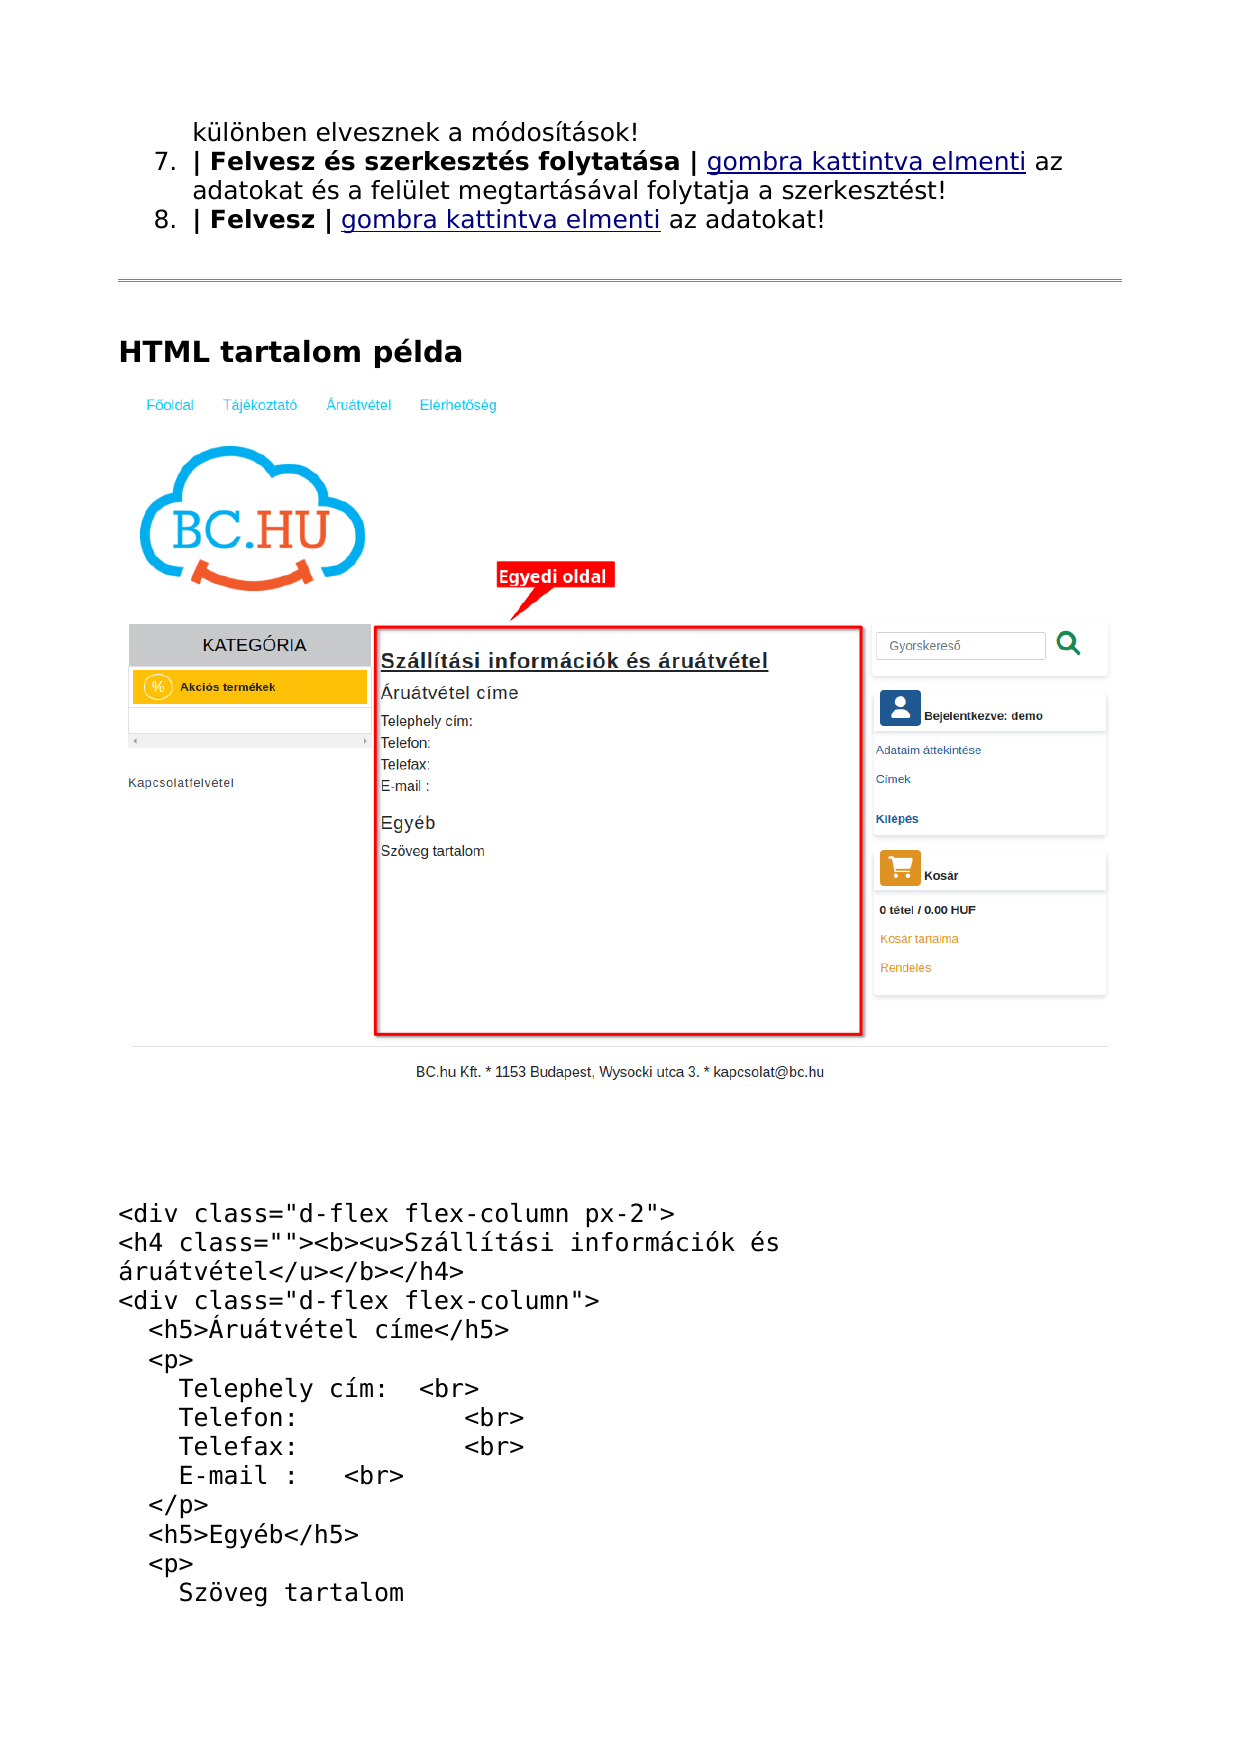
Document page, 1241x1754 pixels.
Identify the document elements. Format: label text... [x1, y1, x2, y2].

picture [118, 382, 1123, 1158]
list különben elvesznek a módosítások! [177, 118, 1122, 147]
list | Felvesz | gombra kattintva elmenti az adatokat! [177, 206, 1122, 235]
list | Felvesz és szerkesztés folytatása | gombra kattintva elmenti az adatokat és a felület megtartásával folytatja a szerkesztést! [177, 147, 1122, 206]
text <div class="d-flex flex-column px-2"> <h4 class=""><b><u>Szállítási információk és áruátvétel</u></b></h4> <div class="d-flex flex-column"> <h5>Áruátvétel címe</h5> <p> Telephely cím: <br> Telefon: <br> Telefax: <br> E-mail : <br> </p> <h5>Egyéb</h5> <p> Szöveg tartalom [118, 1199, 1122, 1607]
subtitle HTML tartalom példa [118, 336, 1122, 369]
